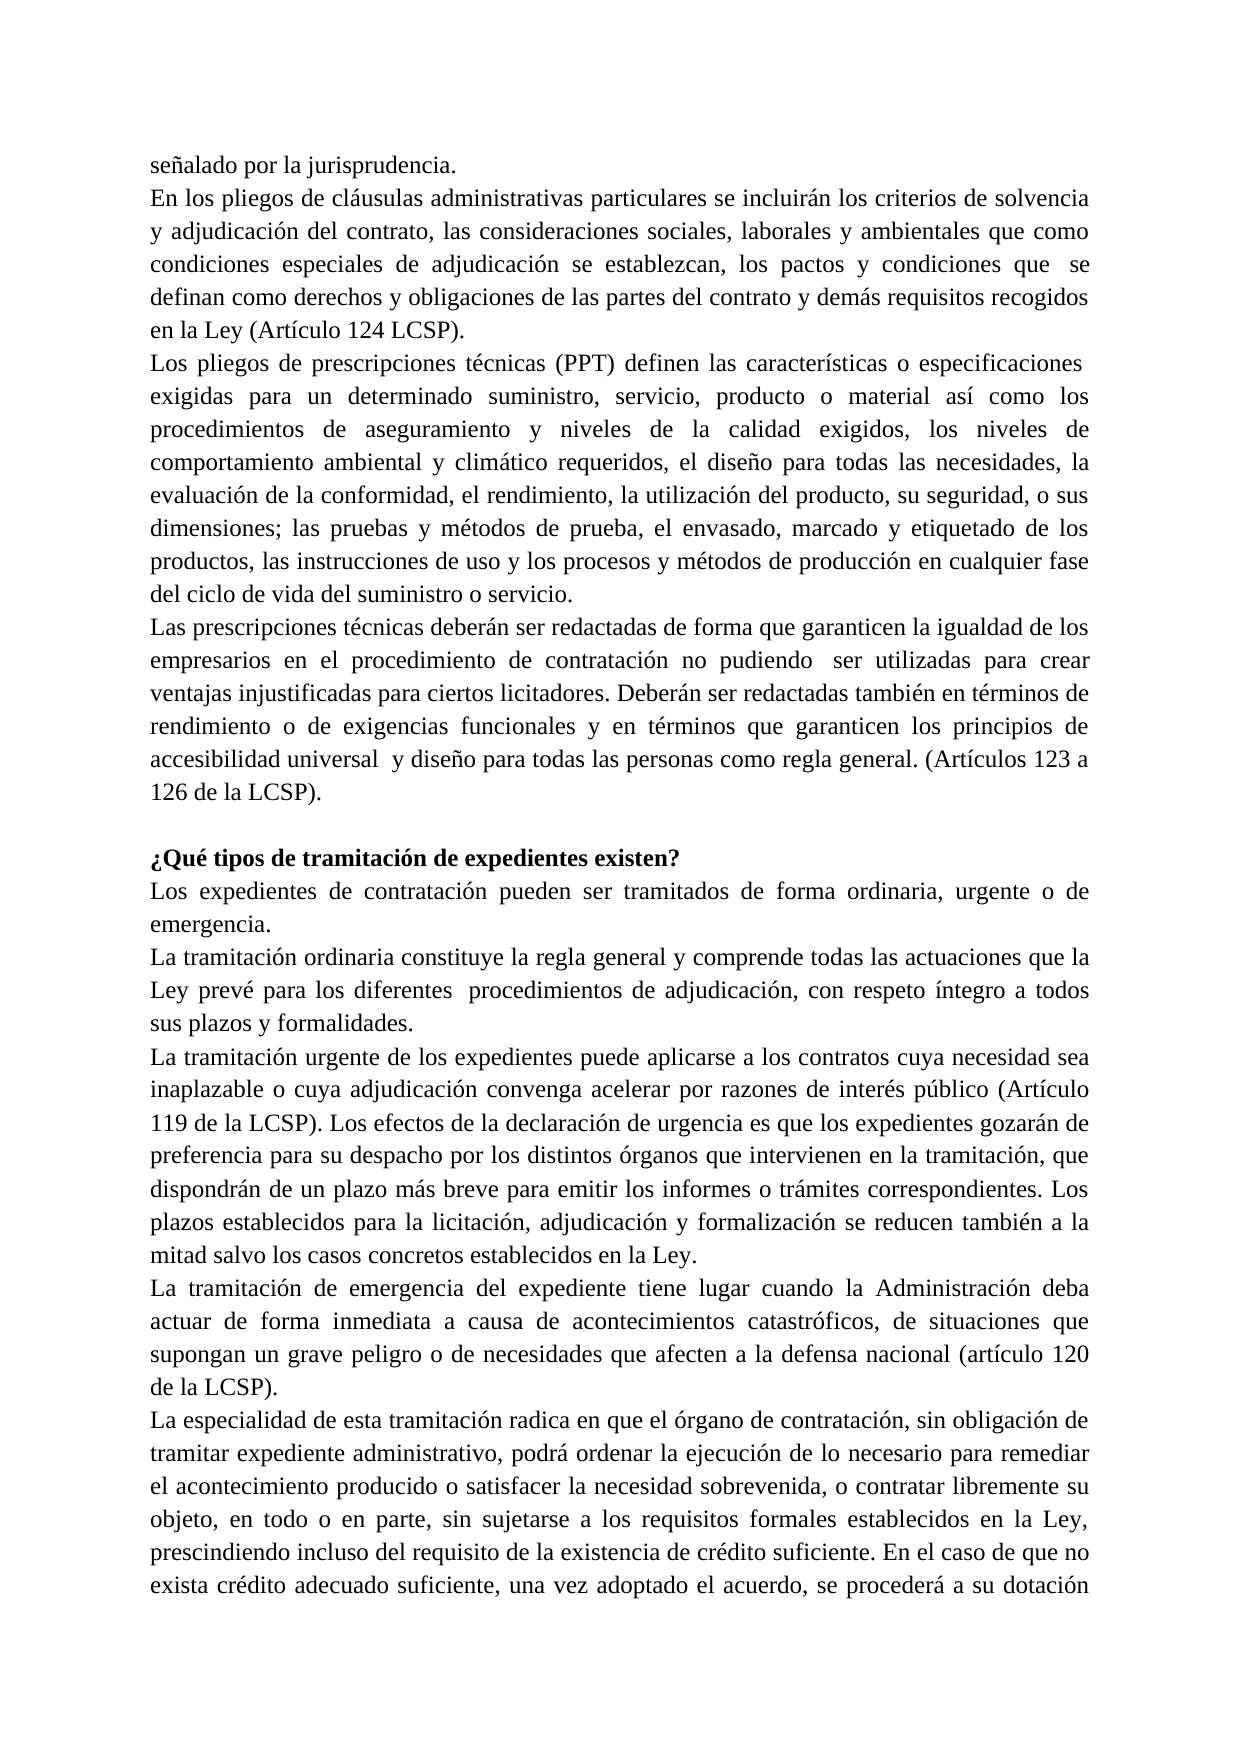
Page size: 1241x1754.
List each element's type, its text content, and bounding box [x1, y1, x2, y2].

text ¿Qué tipos de tramitación de expedientes existen? [150, 843, 1090, 872]
text La tramitación de emergencia del expediente tiene lugar cuando la Administración deba actuar de forma inmediata a causa de acontecimientos catastróficos, de situaciones que supongan un grave peligro o de necesidades que afecten a la defensa nacional (artículo 120 de la LCSP). [150, 1273, 1090, 1401]
text Las prescripciones técnicas deberán ser redactadas de forma que garanticen la igualdad de los empresarios en el procedimiento de contratación no pudiendo ser utilizadas para crear ventajas injustificadas para ciertos licitadores. Deberán ser redactadas también en términos de rendimiento o de exigencias funcionales y en términos que garanticen los principios de accesibilidad universal y diseño para todas las personas como regla general. (Artículos 123 a 126 de la LCSP). [150, 612, 1090, 806]
text La tramitación ordinaria constituye la regla general y comprende todas las actuaciones que la Ley prevé para los diferentes procedimientos de adjudicación, con respeto íntegro a todos sus plazos y formalidades. [150, 942, 1090, 1037]
text Los pliegos de prescripciones técnicas (PPT) definen las características o especificaciones exigidas para un determinado suministro, servicio, producto o material así como los procedimientos de aseguramiento y niveles de la calidad exigidos, los niveles de comportamiento ambiental y climático requeridos, el diseño para todas las necesidades, la evaluación de la conformidad, el rendimiento, la utilización del producto, su seguridad, o sus dimensiones; las pruebas y métodos de prueba, el envasado, marcado y etiquetado de los productos, las instrucciones de uso y los procesos y métodos de producción en cualquier fase del ciclo de vida del suministro o servicio. [150, 348, 1090, 608]
text La tramitación urgente de los expedientes puede aplicarse a los contratos cuya necesidad sea inaplazable o cuya adjudicación convenga acelerar por razones de interés público (Artículo 119 de la LCSP). Los efectos de la declaración de urgencia es que los expedientes gozarán de preferencia para su despacho por los distintos órganos que intervienen en la tramitación, que dispondrán de un plazo más breve para emitir los informes o trámites correspondientes. Los plazos establecidos para la licitación, adjudicación y formalización se reducen también a la mitad salvo los casos concretos establecidos en la Ley. [150, 1042, 1090, 1268]
text En los pliegos de cláusulas administrativas particulares se incluirán los criterios de solvencia y adjudicación del contrato, las consideraciones sociales, laborales y ambientales que como condiciones especiales de adjudicación se establezcan, los pactos y condiciones que se definan como derechos y obligaciones de las partes del contrato y demás requisitos recogidos en la Ley (Artículo 124 LCSP). [150, 183, 1090, 344]
text Los expedientes de contratación pueden ser tramitados de forma ordinaria, urgente o de emergencia. [150, 876, 1090, 938]
text señalado por la jurisprudencia. [150, 150, 1090, 179]
text La especialidad de esta tramitación radica en que el órgano de contratación, sin obligación de tramitar expediente administrativo, podrá ordenar la ejecución de lo necesario para remediar el acontecimiento producido o satisfacer la necesidad sobrevenida, o contratar libremente su objeto, en todo o en parte, sin sujetarse a los requisitos formales establecidos en la Ley, prescindiendo incluso del requisito de la existencia de crédito suficiente. En el caso de que no exista crédito adecuado suficiente, una vez adoptado el acuerdo, se procederá a su dotación [150, 1405, 1090, 1599]
